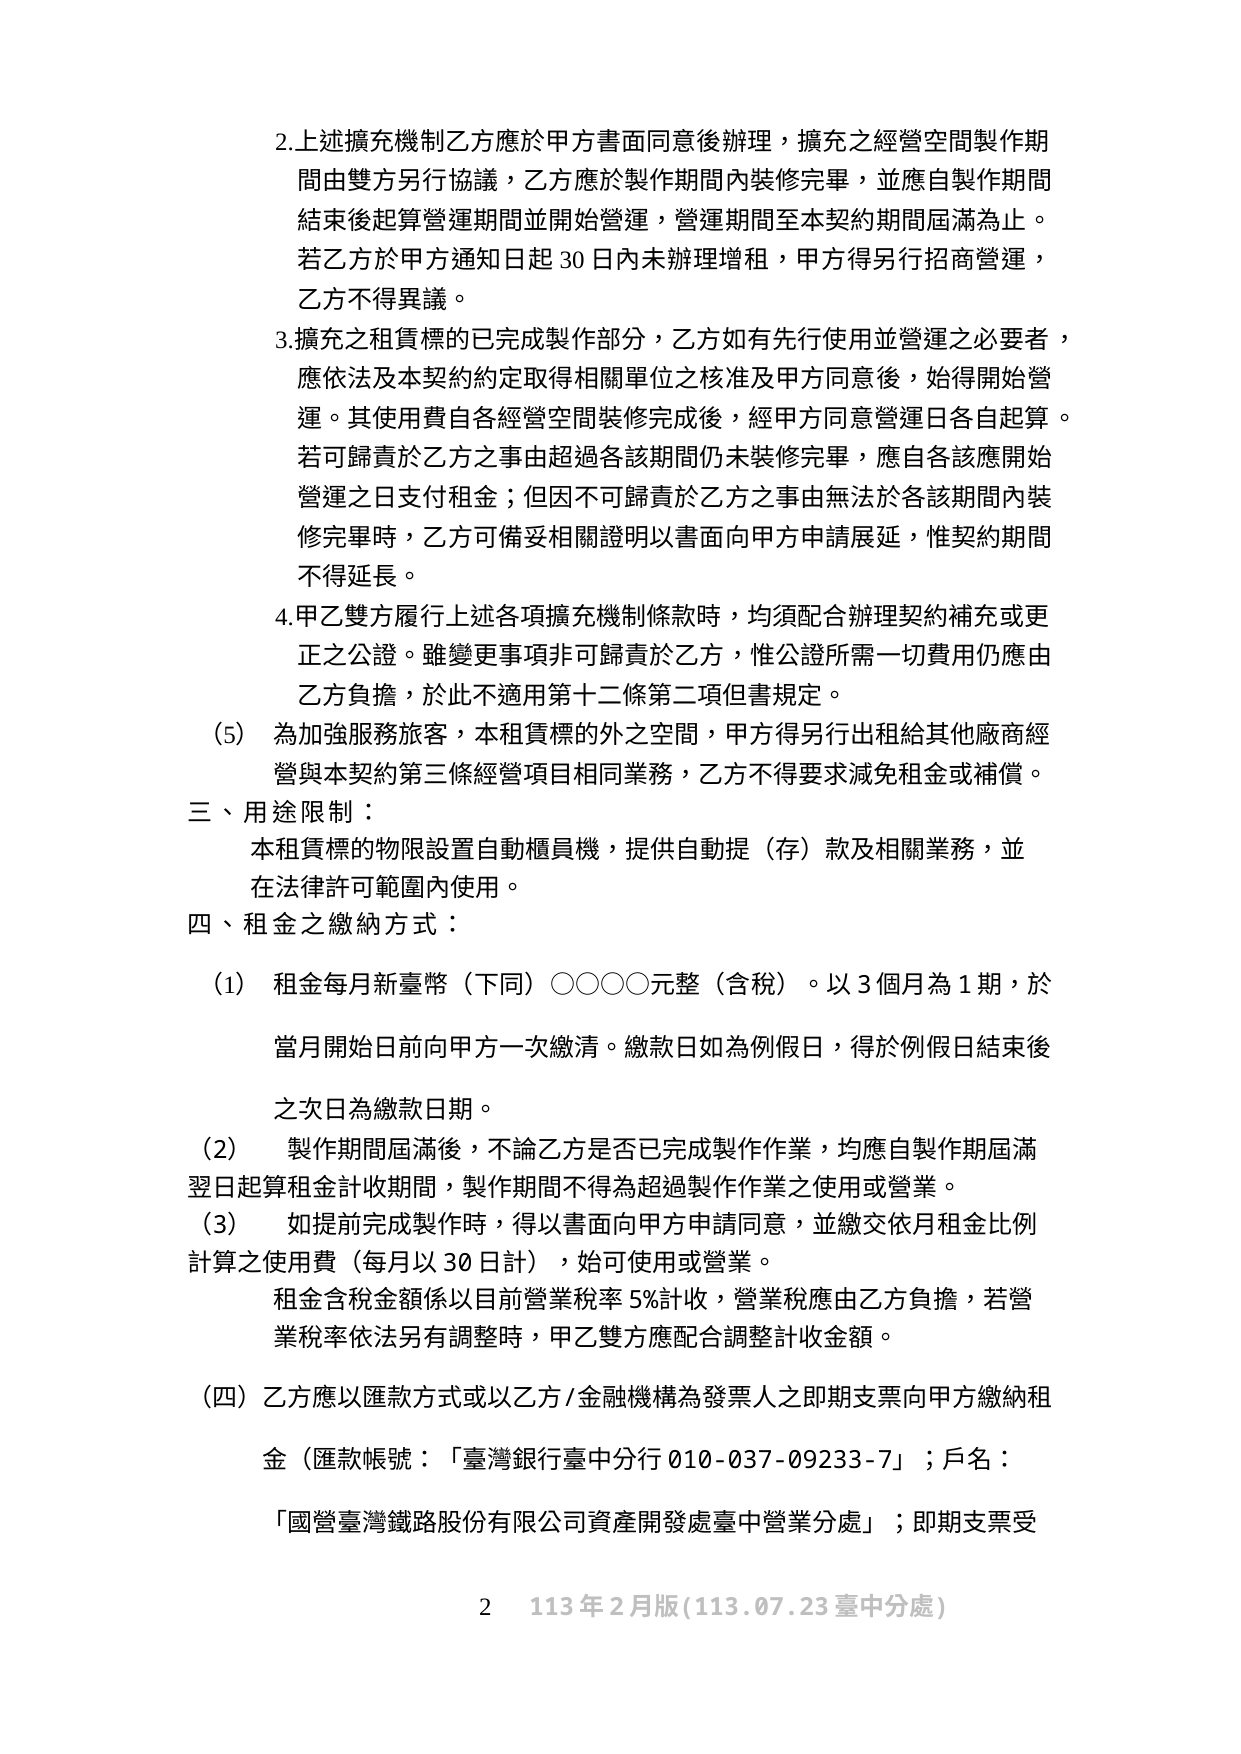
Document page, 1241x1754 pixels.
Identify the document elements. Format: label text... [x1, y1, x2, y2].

list 如提前完成製作時，得以書面向甲方申請同意，並繳交依月租金比例計算之使用費（每月以30日計），始可使用或營業。 [187, 1204, 1047, 1279]
list 租金每月新臺幣（下同）○○○○元整（含稅）。以3個月為1期，於當月開始日前向甲方一次繳清。繳款日如為例假日，得於例假日結束後之次日為繳款日期。 [198, 941, 1053, 1129]
list 為加強服務旅客，本租賃標的外之空間，甲方得另行出租給其他廠商經營與本契約第三條經營項目相同業務，乙方不得要求減免租金或補償。 [198, 712, 1053, 791]
text 三、用途限制： [187, 791, 1053, 829]
list 製作期間屆滿後，不論乙方是否已完成製作作業，均應自製作期屆滿翌日起算租金計收期間，製作期間不得為超過製作作業之使用或營業。 [187, 1129, 1047, 1204]
text 租金含稅金額係以目前營業稅率5%計收，營業稅應由乙方負擔，若營業稅率依法另有調整時，甲乙雙方應配合調整計收金額。 [273, 1279, 1047, 1354]
text 四、租金之繳納方式： [187, 904, 1053, 941]
text 本租賃標的物限設置自動櫃員機，提供自動提（存）款及相關業務，並在法律許可範圍內使用。 [250, 829, 1047, 904]
text 2.上述擴充機制乙方應於甲方書面同意後辦理，擴充之經營空間製作期間由雙方另行協議，乙方應於製作期間內裝修完畢，並應自製作期間結束後起算營運期間並開始營運，營運期間至本契約期間屆滿為止。若乙方於甲方通知日起30日內未辦理增租，甲方得另行招商營運，乙方不得異議。 [275, 118, 1053, 316]
text （四）乙方應以匯款方式或以乙方/金融機構為發票人之即期支票向甲方繳納租金（匯款帳號：「臺灣銀行臺中分行010-037-09233-7」；戶名：「國營臺灣鐵路股份有限公司資產開發處臺中營業分處」；即期支票受 [187, 1354, 1053, 1541]
text 4.甲乙雙方履行上述各項擴充機制條款時，均須配合辦理契約補充或更正之公證。雖變更事項非可歸責於乙方，惟公證所需一切費用仍應由乙方負擔，於此不適用第十二條第二項但書規定。 [275, 593, 1053, 712]
text 3.擴充之租賃標的已完成製作部分，乙方如有先行使用並營運之必要者，應依法及本契約約定取得相關單位之核准及甲方同意後，始得開始營運。其使用費自各經營空間裝修完成後，經甲方同意營運日各自起算。若可歸責於乙方之事由超過各該期間仍未裝修完畢，應自各該應開始營運之日支付租金；但因不可歸責於乙方之事由無法於各該期間內裝修完畢時，乙方可備妥相關證明以書面向甲方申請展延，惟契約期間不得延長。 [275, 316, 1053, 593]
